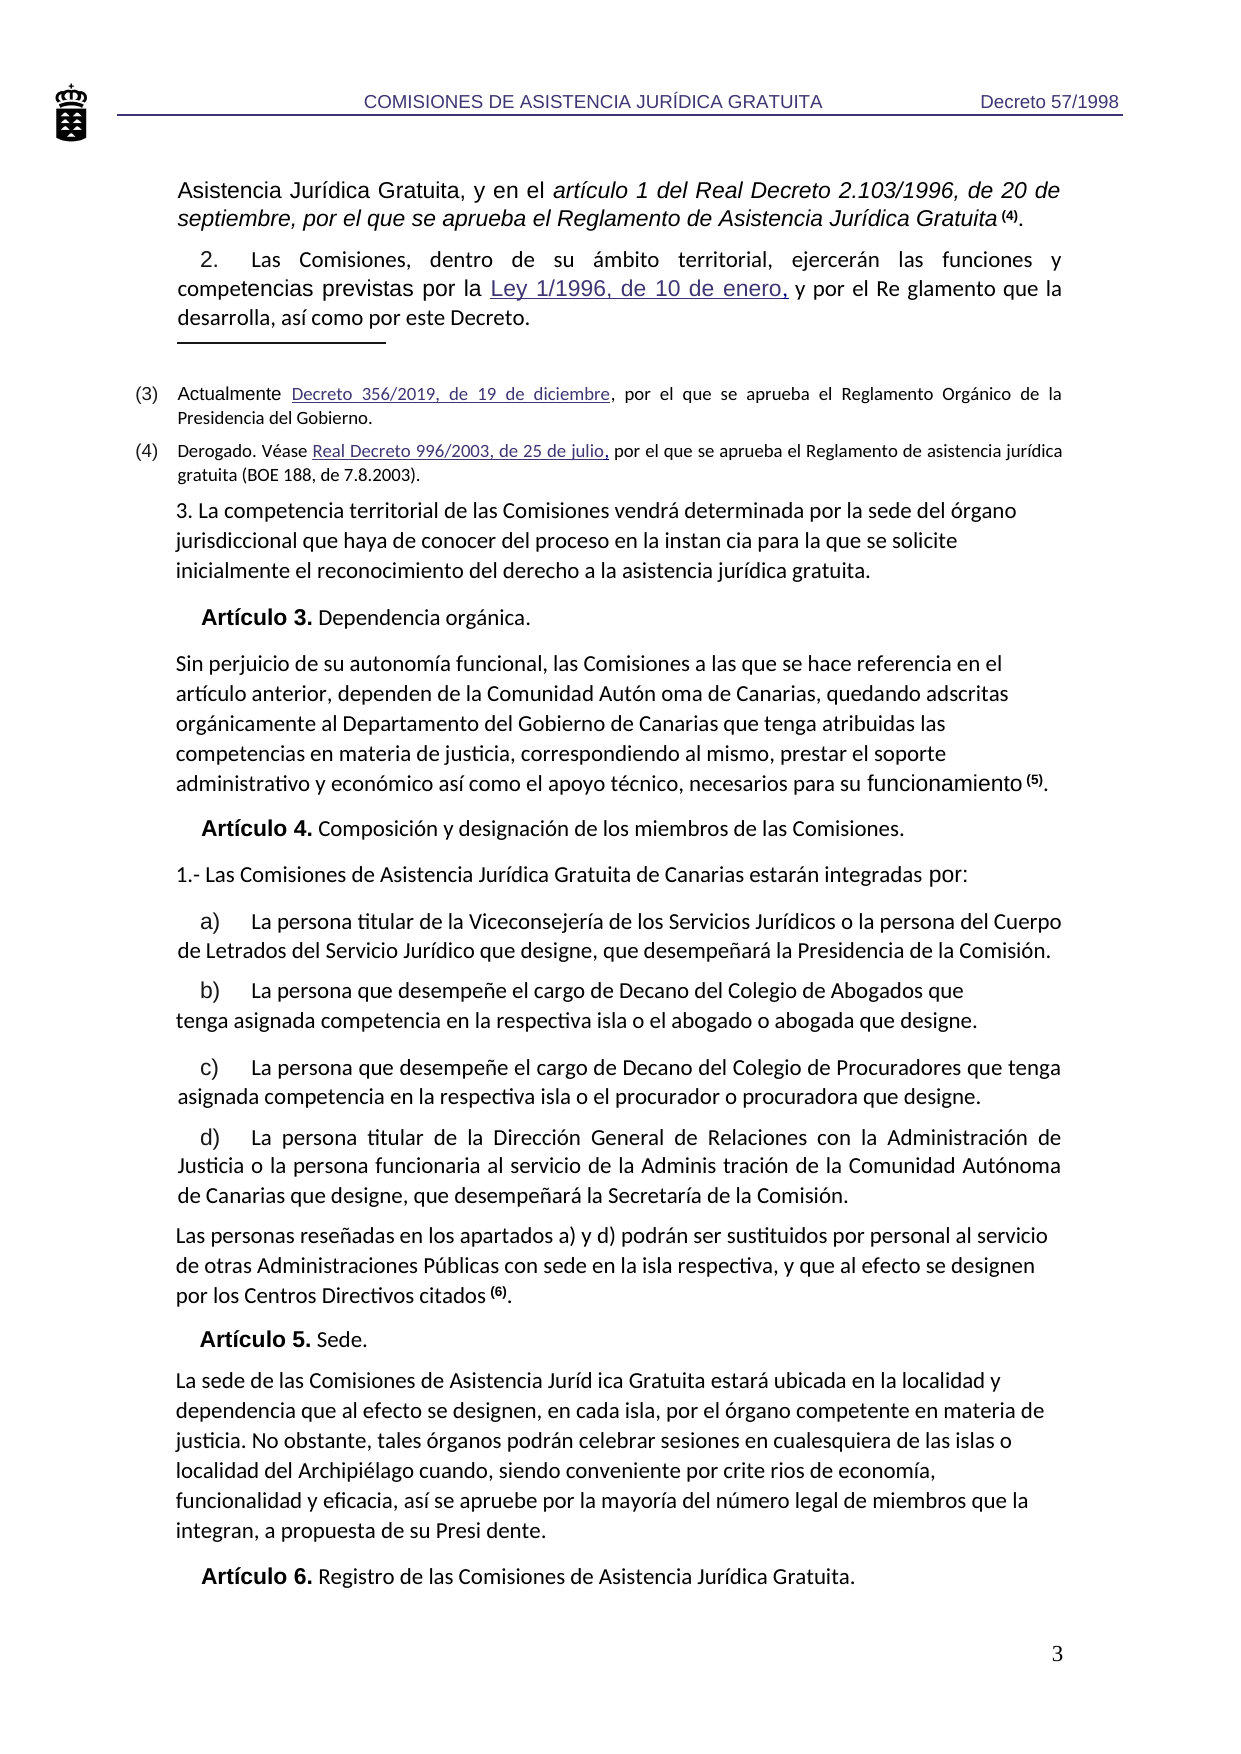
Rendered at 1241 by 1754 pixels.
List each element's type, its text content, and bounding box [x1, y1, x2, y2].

list Asistencia Jurídica Gratuita, y en el artículo 1 del Real Decreto 2.103/1996, de 20 de septiembre, por el que se aprueba el Reglamento de Asistencia Jurídica Gratuita (4). [177, 177, 1063, 233]
text Artículo 4. Composición y designación de los miembros de las Comisiones. [201, 814, 1063, 842]
list La persona titular de la Dirección General de Relaciones con la Administración de Justicia o la persona funcionaria al servicio de la Adminis tración de la Comunidad Autónoma de Canarias que designe, que desempeñará la Secretaría de la Comisión. [177, 1123, 1063, 1209]
text Las personas reseñadas en los apartados a) y d) podrán ser sustituidos por personal al servicio de otras Administraciones Públicas con sede en la isla respectiva, y que al efecto se designen por los Centros Directivos citados (6). [176, 1221, 1063, 1309]
text Sin perjuicio de su autonomía funcional, las Comisiones a las que se hace referencia en el artículo anterior, dependen de la Comunidad Autón oma de Canarias, quedando adscritas orgánicamente al Departamento del Gobierno de Canarias que tenga atribuidas las competencias en materia de justicia, correspondiendo al mismo, prestar el soporte administrativo y económico así como el apoyo técnico, necesarios para su funcionamiento (5). [176, 649, 1063, 797]
list Actualmente Decreto 356/2019, de 19 de diciembre, por el que se aprueba el Reglamento Orgánico de la Presidencia del Gobierno. [135, 382, 1063, 429]
text 3. La competencia territorial de las Comisiones vendrá determinada por la sede del órgano jurisdiccional que haya de conocer del proceso en la instan cia para la que se solicite inicialmente el reconocimiento del derecho a la asistencia jurídica gratuita. [176, 496, 1063, 584]
text Artículo 6. Registro de las Comisiones de Asistencia Jurídica Gratuita. [201, 1562, 1063, 1590]
text tenga asignada competencia en la respectiva isla o el abogado o abogada que designe. [176, 1007, 1063, 1034]
list Las Comisiones, dentro de su ámbito territorial, ejercerán las funciones y competencias previstas por la Ley 1/1996, de 10 de enero, y por el Re glamento que la desarrolla, así como por este Decreto. [177, 245, 1063, 331]
text Artículo 5. Sede. [199, 1326, 926, 1354]
text Artículo 3. Dependencia orgánica. [201, 603, 1063, 631]
list La persona que desempeñe el cargo de Decano del Colegio de Procuradores que tenga asignada competencia en la respectiva isla o el procurador o procuradora que designe. [177, 1053, 1063, 1110]
list La persona titular de la Viceconsejería de los Servicios Jurídicos o la persona del Cuerpo de Letrados del Servicio Jurídico que designe, que desempeñará la Presidencia de la Comisión. [177, 907, 1063, 964]
list Derogado. Véase Real Decreto 996/2003, de 25 de julio, por el que se aprueba el Reglamento de asistencia jurídica gratuita (BOE 188, de 7.8.2003). [135, 439, 1063, 486]
text La sede de las Comisiones de Asistencia Juríd ica Gratuita estará ubicada en la localidad y dependencia que al efecto se designen, en cada isla, por el órgano competente en materia de justicia. No obstante, tales órganos podrán celebrar sesiones en cualesquiera de las islas o localidad del Archipiélago cuando, siendo conveniente por crite rios de economía, funcionalidad y eficacia, así se apruebe por la mayoría del número legal de miembros que la integran, a propuesta de su Presi dente. [176, 1366, 1063, 1544]
text 1.- Las Comisiones de Asistencia Jurídica Gratuita de Canarias estarán integradas por: [176, 861, 1063, 889]
list La persona que desempeñe el cargo de Decano del Colegio de Abogados que [177, 977, 1063, 1005]
